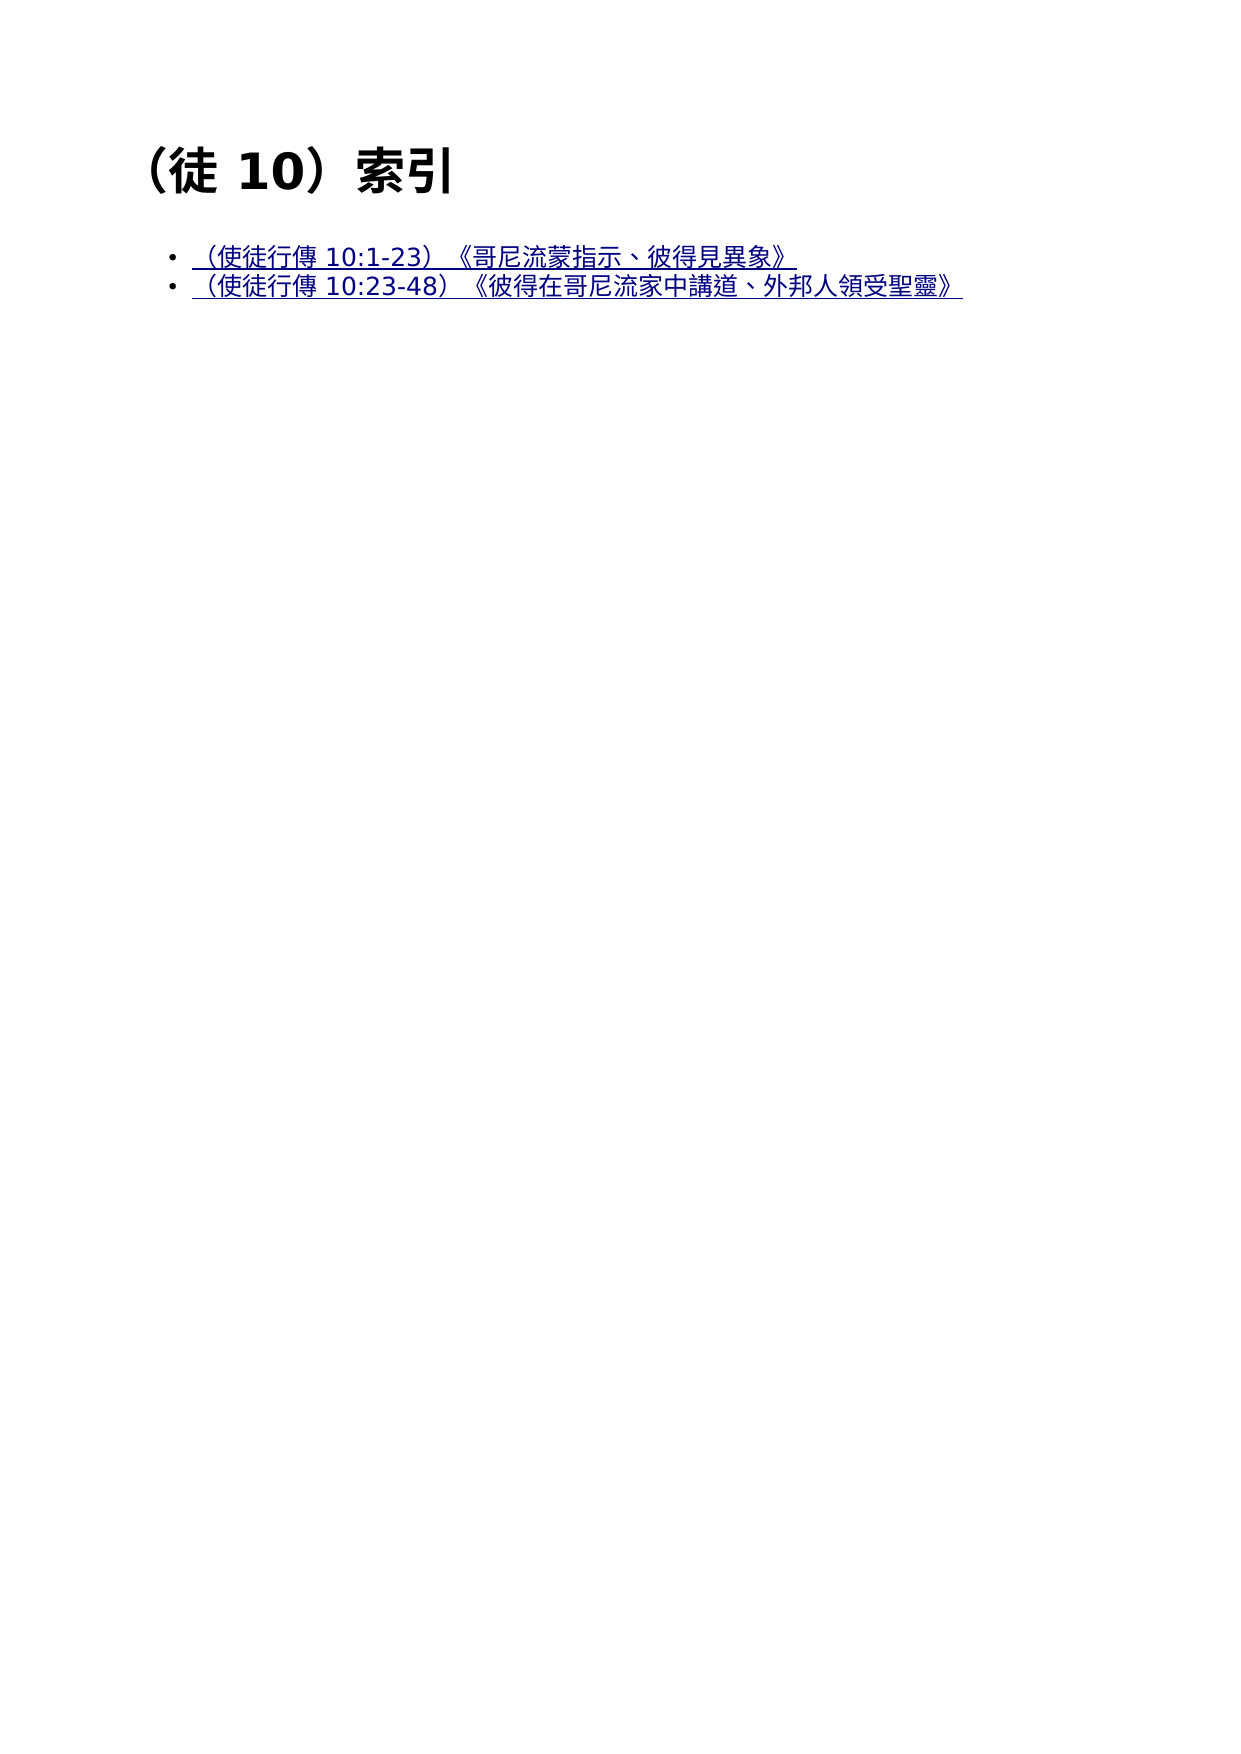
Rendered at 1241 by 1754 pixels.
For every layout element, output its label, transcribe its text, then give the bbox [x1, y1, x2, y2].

list （使徒行傳 10:1-23）《哥尼流蒙指示、彼得見異象》 [177, 243, 1122, 272]
list （使徒行傳 10:23-48）《彼得在哥尼流家中講道、外邦人領受聖靈》 [177, 272, 1122, 302]
subtitle （徒 10）索引 [118, 143, 1122, 201]
